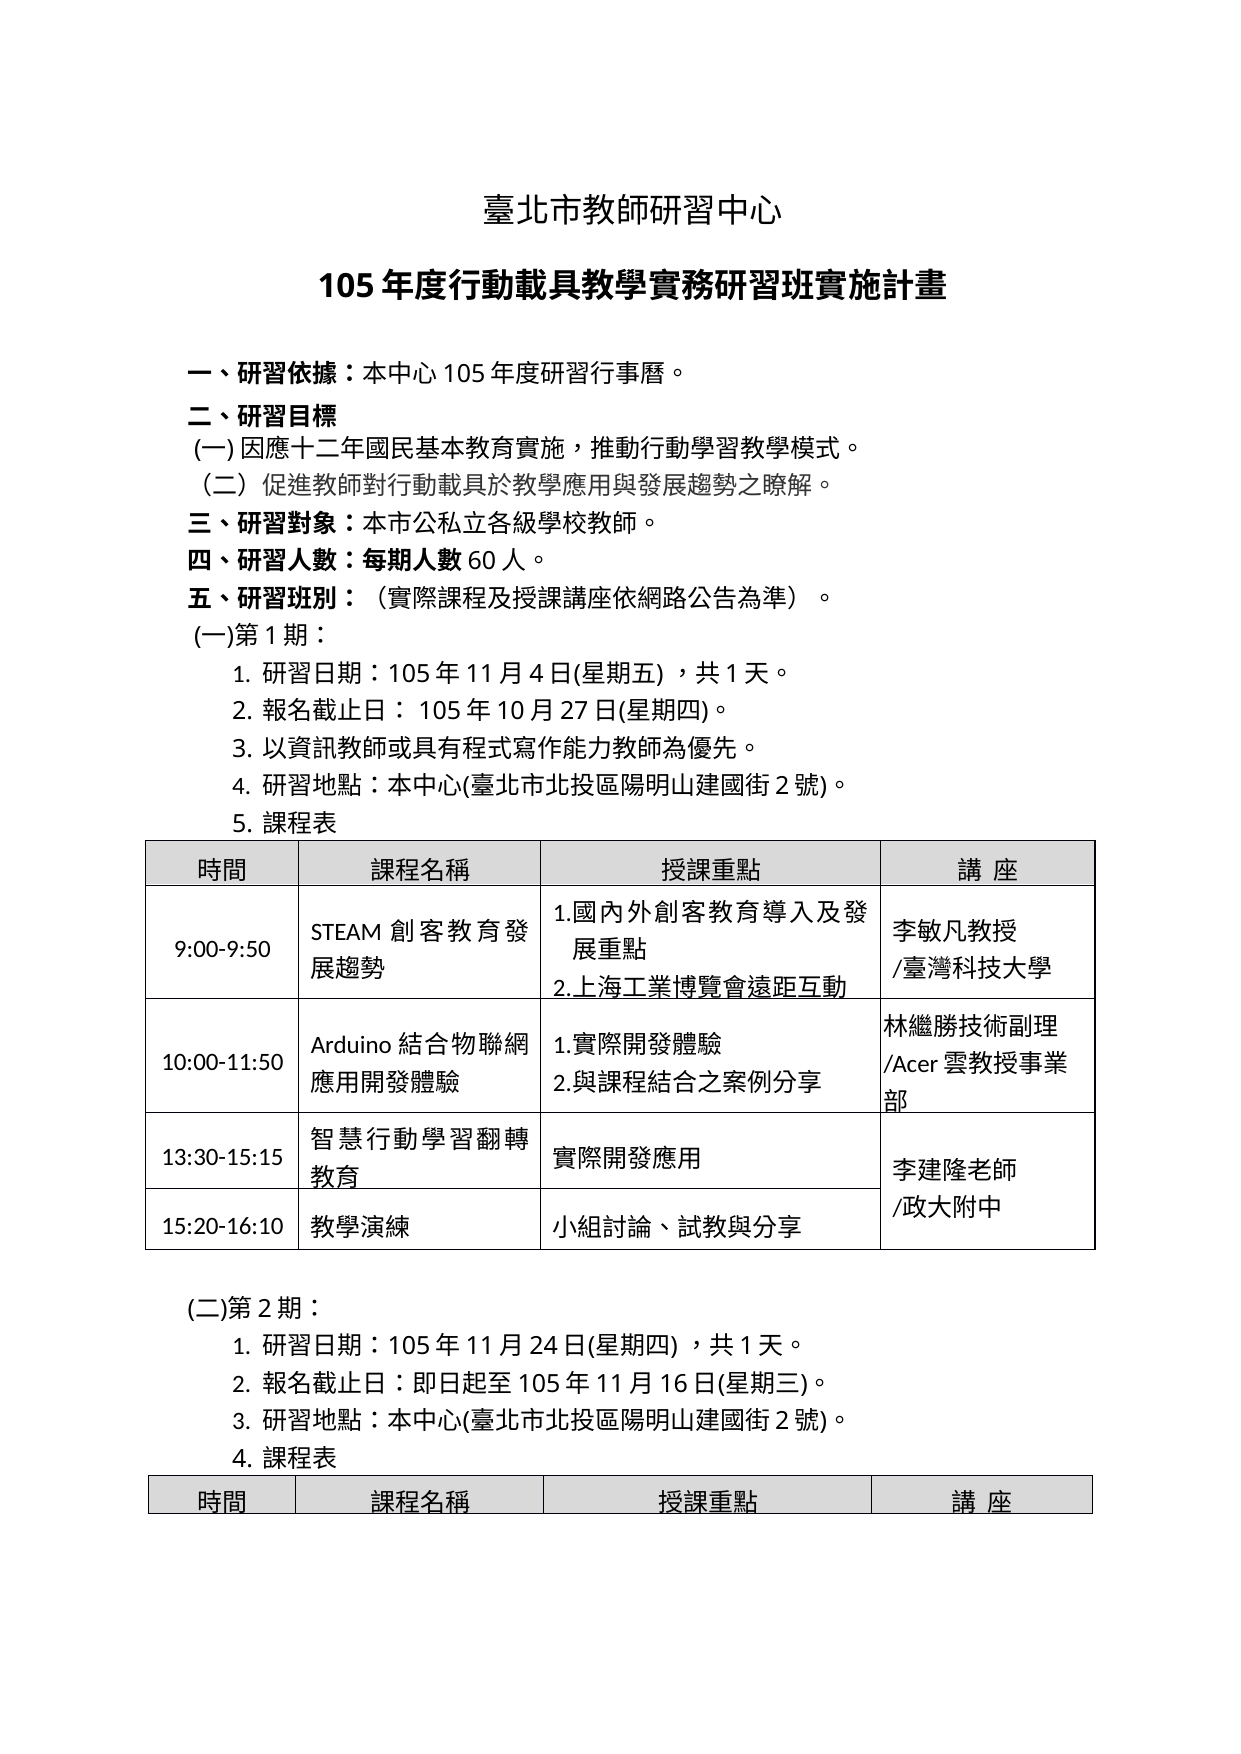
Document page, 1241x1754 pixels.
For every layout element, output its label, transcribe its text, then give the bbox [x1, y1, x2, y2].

table_cell 李建隆老師 /政大附中 [881, 1113, 1094, 1249]
table_cell 10:00-11:50 [146, 999, 298, 1112]
table_header 授課重點 [544, 1476, 871, 1513]
table_header 講 座 [872, 1476, 1092, 1513]
table_cell 國內外創客教育導入及發展重點 上海工業博覽會遠距互動 [541, 886, 880, 998]
table_cell Arduino結合物聯網應用開發體驗 [299, 999, 540, 1112]
text 二、研習目標 [187, 389, 1053, 427]
text 五、研習班別：（實際課程及授課講座依網路公告為準）。 [187, 577, 1053, 614]
list 課程表 [232, 1437, 1053, 1475]
table_cell 李敏凡教授 /臺灣科技大學 [881, 886, 1094, 998]
text 臺北市教師研習中心 [212, 164, 1053, 239]
list 研習日期：105年11月24日(星期四) ，共1天。 [232, 1325, 1053, 1362]
table_header 授課重點 [541, 841, 880, 884]
table_cell 實際開發應用 [541, 1113, 880, 1188]
list 報名截止日：即日起至105年11月16日(星期三)。 [232, 1362, 1053, 1400]
list 研習日期：105年11月4日(星期五) ，共1天。 [232, 652, 1053, 689]
text (一) 因應十二年國民基本教育實施，推動行動學習教學模式。 [187, 427, 1053, 464]
text 105年度行動載具教學實務研習班實施計畫 [212, 239, 1053, 314]
table_header 時間 [149, 1476, 295, 1513]
list 研習地點：本中心(臺北市北投區陽明山建國街2號)。 [232, 1400, 1053, 1437]
text (二)第2期： [187, 1287, 1053, 1325]
list 研習地點：本中心(臺北市北投區陽明山建國街2號)。 [232, 764, 1053, 802]
list 以資訊教師或具有程式寫作能力教師為優先。 [232, 727, 1053, 764]
table_header 課程名稱 [296, 1476, 543, 1513]
text (一)第1期： [187, 614, 1053, 652]
table_cell 教學演練 [299, 1189, 540, 1249]
text 一、研習依據：本中心105年度研習行事曆。 [187, 352, 1053, 389]
text 三、研習對象：本市公私立各級學校教師。 [187, 502, 1053, 539]
table_cell 智慧行動學習翻轉教育 [299, 1113, 540, 1188]
table_cell 林繼勝技術副理 /Acer雲教授事業部 [881, 999, 1094, 1112]
table_cell 15:20-16:10 [146, 1189, 298, 1249]
text 四、研習人數：每期人數60人。 [187, 539, 1053, 577]
list 課程表 [232, 802, 1053, 839]
table_cell 實際開發體驗 與課程結合之案例分享 [541, 999, 880, 1112]
list 報名截止日： 105年10月27日(星期四)。 [232, 689, 1053, 727]
table_header 課程名稱 [299, 841, 540, 884]
table_cell 9:00-9:50 [146, 886, 298, 998]
table_cell 13:30-15:15 [146, 1113, 298, 1188]
text （二）促進教師對行動載具於教學應用與發展趨勢之瞭解。 [187, 464, 1053, 502]
table_header 時間 [146, 841, 298, 884]
table_cell STEAM創客教育發展趨勢 [299, 886, 540, 998]
table_cell 小組討論、試教與分享 [541, 1189, 880, 1249]
table_header 講 座 [881, 841, 1094, 884]
